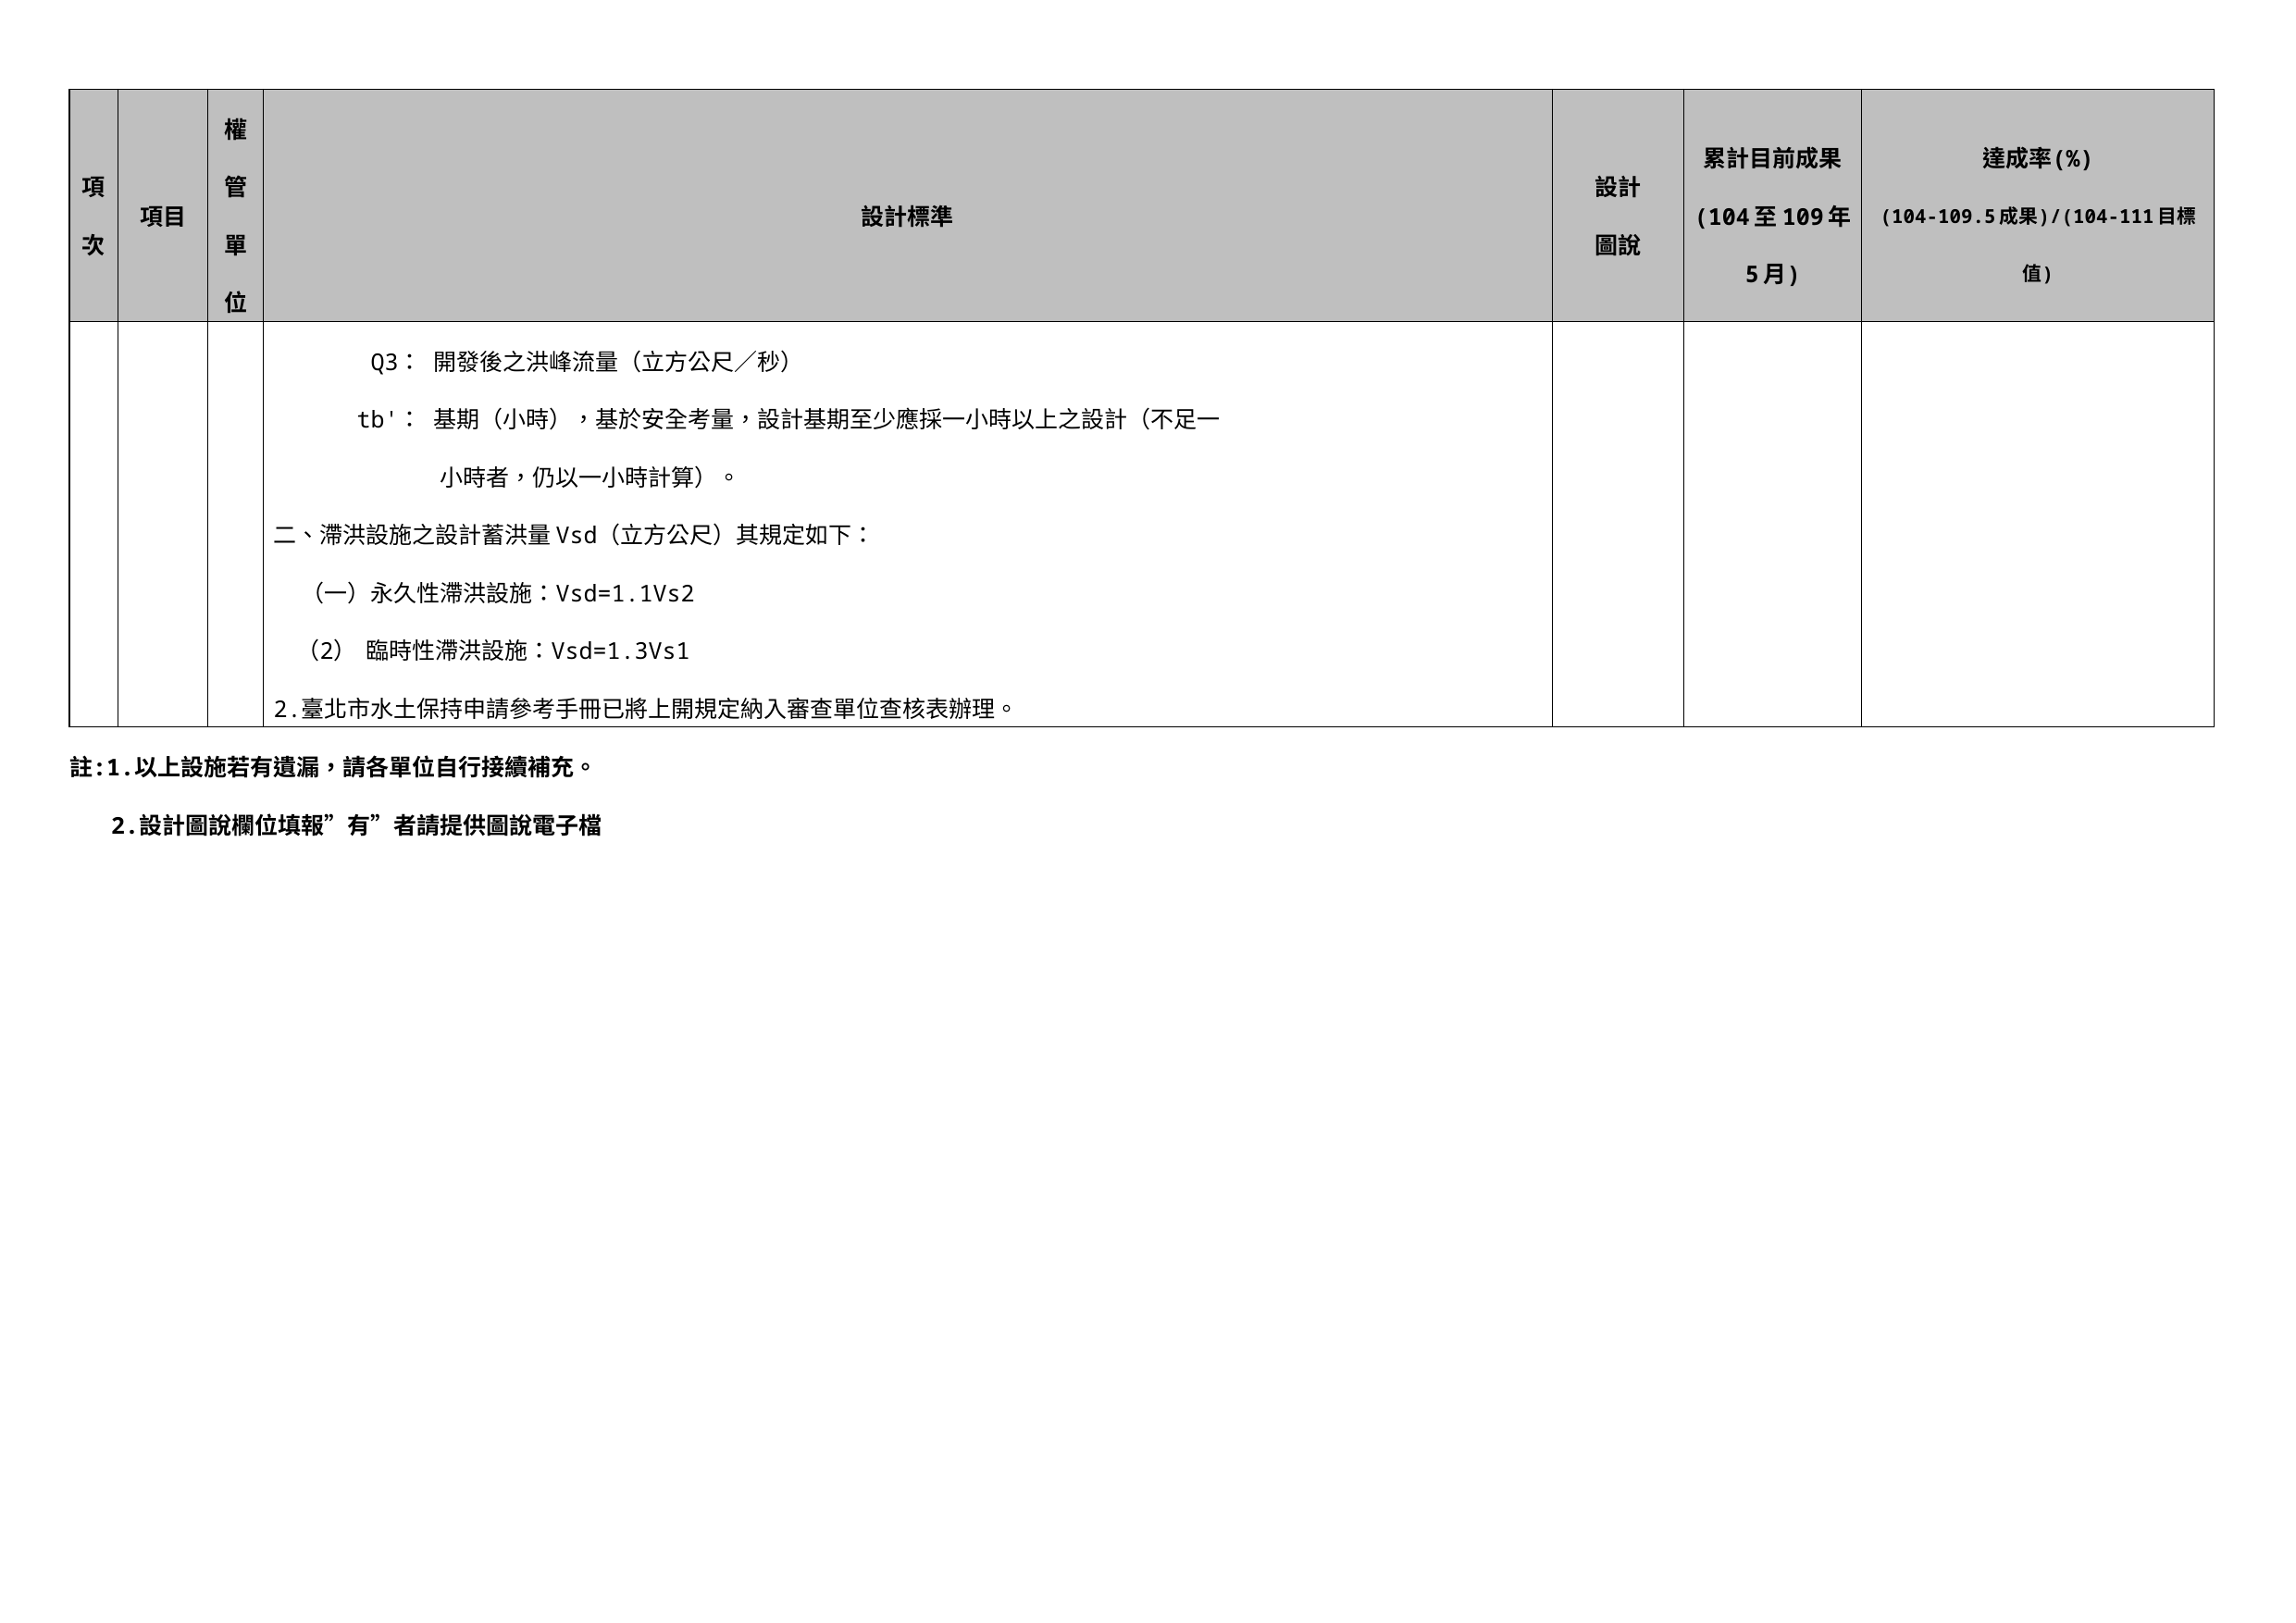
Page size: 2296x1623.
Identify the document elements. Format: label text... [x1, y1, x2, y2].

text 註:1.以上設施若有遺漏，請各單位自行接續補充。 [69, 727, 2226, 786]
table_cell [1553, 322, 1683, 726]
table_cell [118, 322, 207, 726]
table_cell 1.水土保持技術規範第十六節滯洪設施規定 滯洪設施之水理計算如下： 一、利用開發前、中、後之洪峰流量繪製成三角單位歷線圖，以三角形同底不等高，依下列 公式求出滯洪量： tb'（Q2–Q1) Vs1 = ───────x3600 2 tb'（Q3–Q1) Vs2 = ───────x3600 2 Vs1： 臨時滯洪量（立方公尺） Vs2： 永久滯洪量（立方公尺） Q1： 開發前之洪峰流量（立方公尺／秒） Q2： 開發中之洪峰流量（立方公尺／秒） Q3： 開發後之洪峰流量（立方公尺／秒） tb'： 基期（小時），基於安全考量，設計基期至少應採一小時以上之設計（不足一 小時者，仍以一小時計算）。 二、滯洪設施之設計蓄洪量Vsd（立方公尺）其規定如下： （一）永久性滯洪設施：Vsd=1.1Vs2 臨時性滯洪設施：Vsd=1.3Vs1 2.臺北市水土保持申請參考手冊已將上開規定納入審查單位查核表辦理。 [264, 322, 296, 726]
table_header 設計 圖說 [1553, 90, 1683, 321]
table_header 達成率(%) (104-109.5成果)/(104-111目標值) [1862, 90, 2214, 321]
table_cell [208, 322, 263, 726]
table_header 累計目前成果 (104至109年5月) [1684, 90, 1861, 321]
text 2.設計圖說欄位填報”有”者請提供圖說電子檔 [69, 786, 2226, 843]
table_cell [70, 322, 118, 726]
table_cell [1862, 322, 2214, 726]
table_header 設計標準 [264, 90, 1552, 321]
table_cell [1684, 322, 1861, 726]
table_header 權管單位 [208, 90, 263, 321]
table_header 項目 [118, 90, 207, 321]
table_header 項次 [70, 90, 118, 321]
